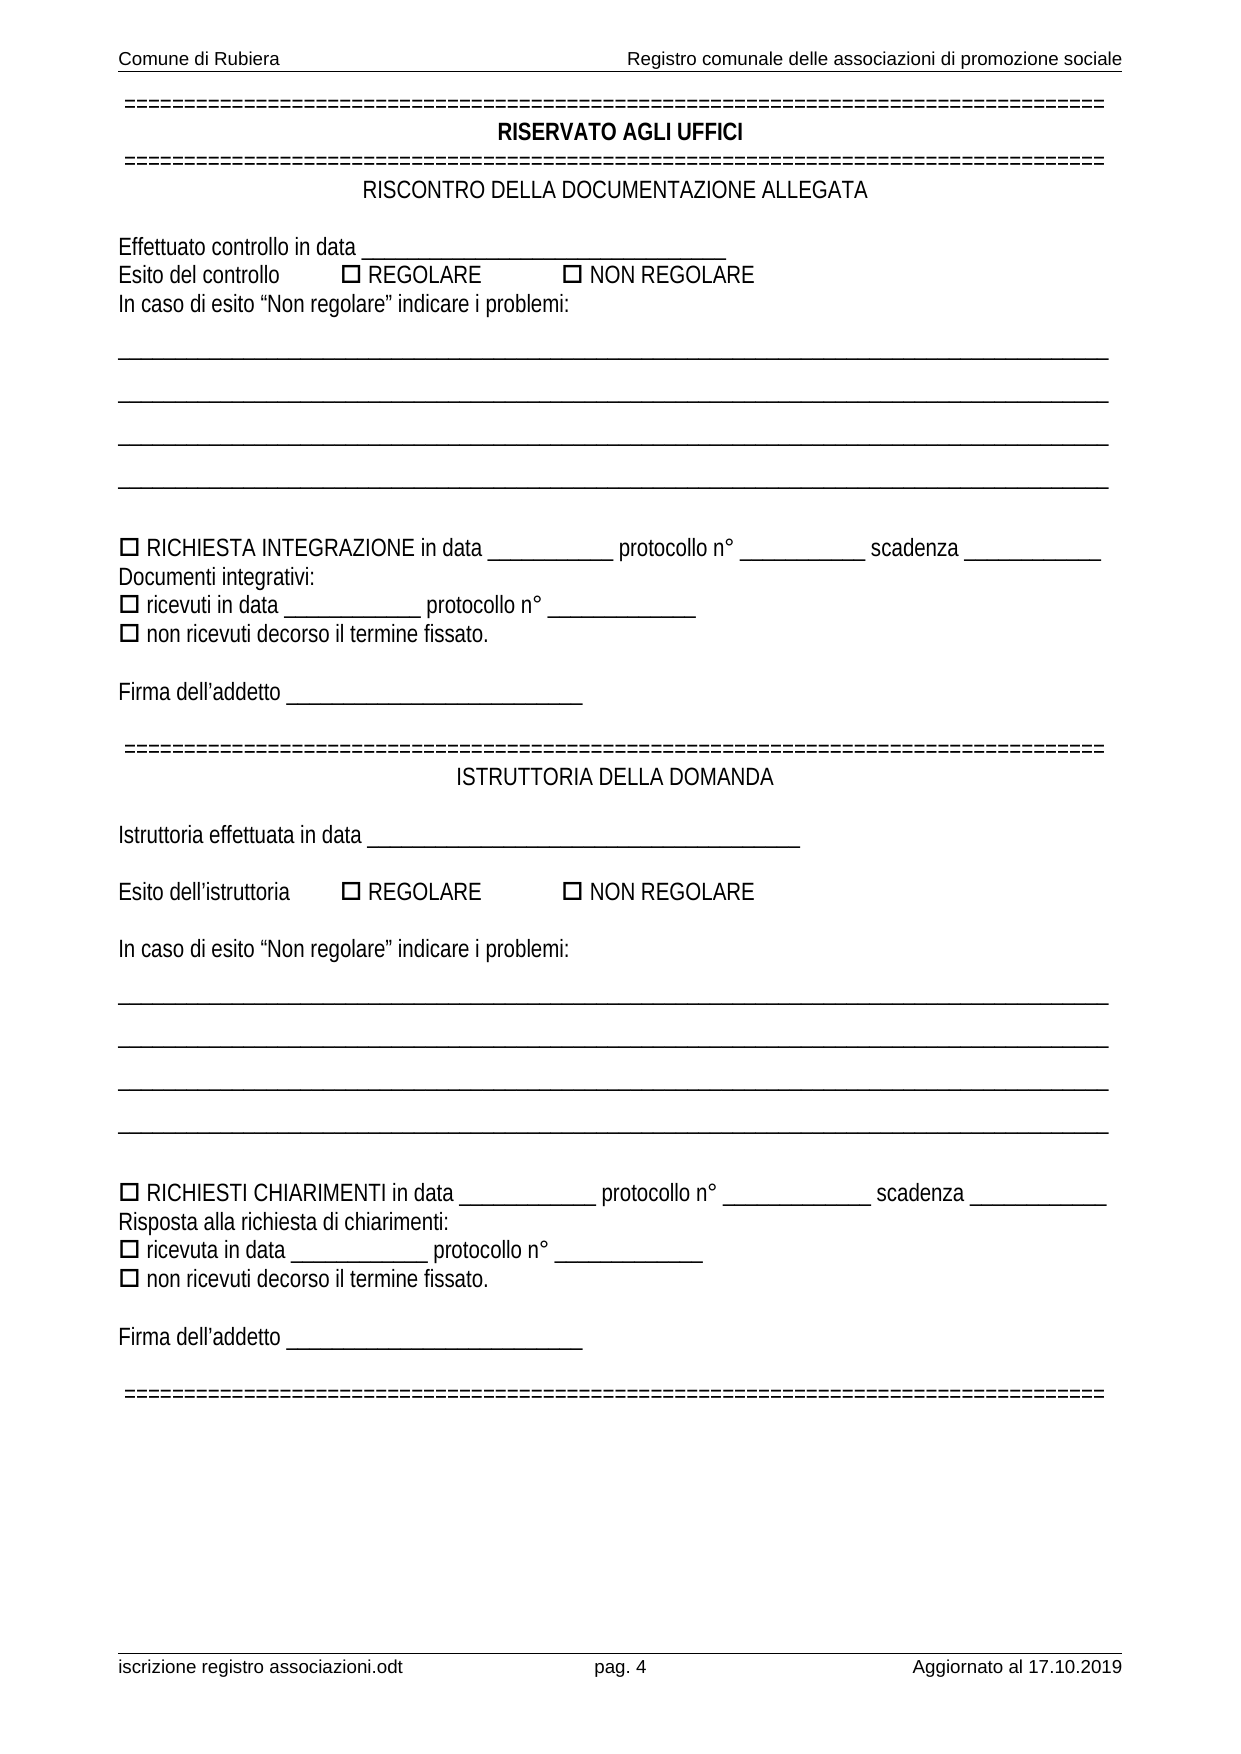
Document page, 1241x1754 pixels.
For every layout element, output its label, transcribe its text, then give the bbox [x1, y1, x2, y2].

text Esito dell’istruttoria  REGOLARE  NON REGOLARE [118, 877, 1112, 906]
text Risposta alla richiesta di chiarimenti: [118, 1207, 1112, 1235]
text ISTRUTTORIA DELLA DOMANDA [118, 762, 1112, 791]
text  RICHIESTI CHIARIMENTI in data ____________ protocollo n° _____________ scadenza ____________ [118, 1178, 1112, 1207]
text ____________________________________________________________________________________________________________________________________________________________________________________________________________________________________________________________________________________________________________________________________________________________ [118, 332, 1112, 490]
text Documenti integrativi: [118, 561, 1112, 590]
text  RICHIESTA INTEGRAZIONE in data ___________ protocollo n° ___________ scadenza ____________ [118, 533, 1112, 561]
subtitle RISERVATO AGLI UFFICI [118, 117, 1122, 146]
text ____________________________________________________________________________________________________________________________________________________________________________________________________________________________________________________________________________________________________________________________________________________________ [118, 977, 1112, 1135]
text Firma dell’addetto __________________________ [118, 676, 1112, 705]
text ================================================================================== [118, 146, 1112, 174]
text  non ricevuti decorso il termine fissato. [118, 1264, 1112, 1293]
text Effettuato controllo in data ________________________________ [118, 232, 1112, 261]
text  non ricevuti decorso il termine fissato. [118, 619, 1112, 648]
text In caso di esito “Non regolare” indicare i problemi: [118, 289, 1112, 318]
text Firma dell’addetto __________________________ [118, 1322, 1112, 1350]
text  ricevuti in data ____________ protocollo n° _____________ [118, 590, 1112, 619]
text ================================================================================== [118, 734, 1112, 762]
text ================================================================================== [118, 89, 1112, 117]
text ================================================================================== [118, 1379, 1112, 1407]
text  ricevuta in data ____________ protocollo n° _____________ [118, 1235, 1112, 1264]
text Istruttoria effettuata in data ______________________________________ [118, 820, 1112, 848]
text In caso di esito “Non regolare” indicare i problemi: [118, 934, 1112, 963]
text Esito del controllo  REGOLARE  NON REGOLARE [118, 261, 1112, 289]
text RISCONTRO DELLA DOCUMENTAZIONE ALLEGATA [118, 174, 1112, 203]
